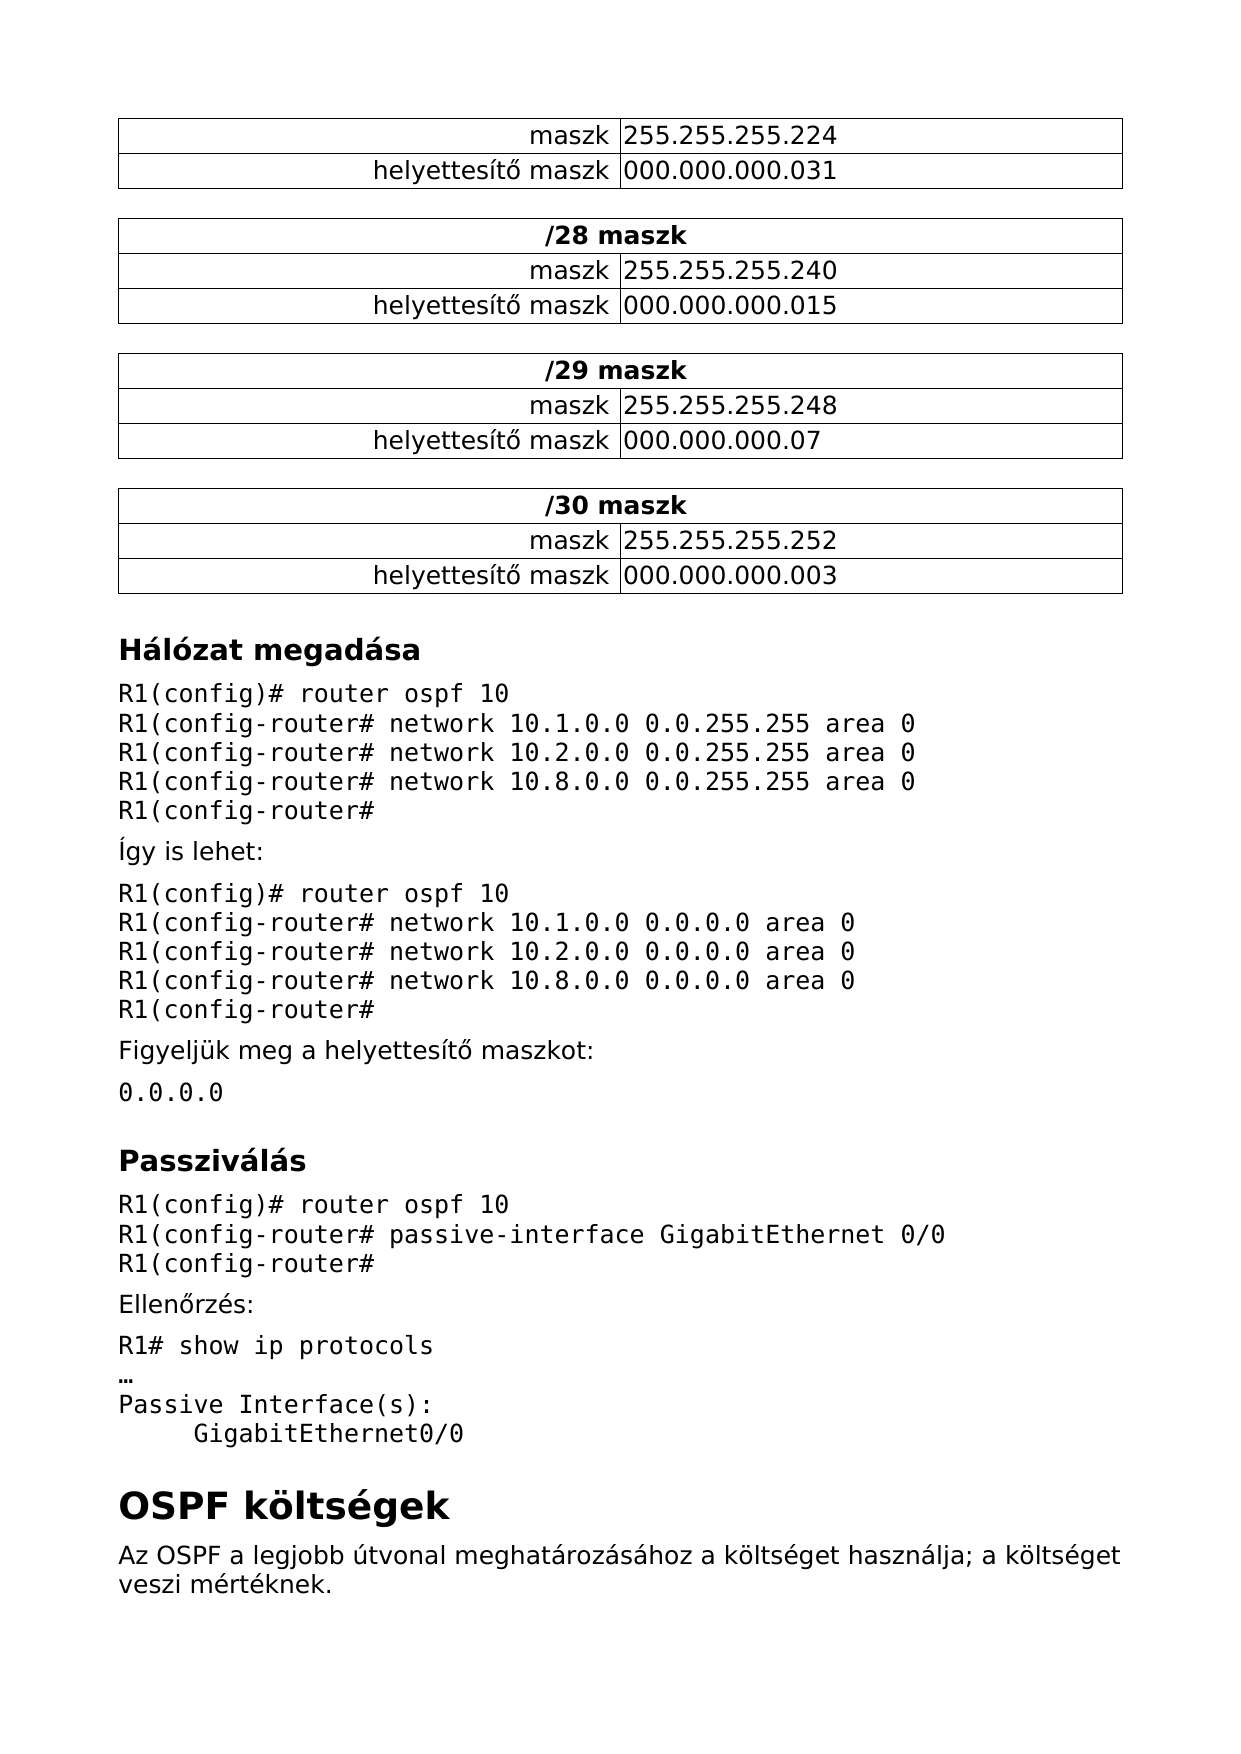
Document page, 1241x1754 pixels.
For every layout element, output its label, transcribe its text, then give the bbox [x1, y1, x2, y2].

table_cell 000.000.000.031 [621, 154, 1122, 188]
table_cell 255.255.255.240 [621, 254, 1122, 288]
text Figyeljük meg a helyettesítő maszkot: [118, 1037, 1122, 1066]
text 0.0.0.0 [118, 1078, 1122, 1107]
table_cell maszk [119, 254, 620, 288]
table_cell 255.255.255.224 [621, 119, 1122, 153]
table_cell helyettesítő maszk [119, 154, 620, 188]
text R1(config)# router ospf 10 R1(config-router# network 10.1.0.0 0.0.0.0 area 0 R1(config-router# network 10.2.0.0 0.0.0.0 area 0 R1(config-router# network 10.8.0.0 0.0.0.0 area 0 R1(config-router# [118, 879, 1122, 1025]
text Így is lehet: [118, 837, 1122, 866]
text R1(config)# router ospf 10 R1(config-router# network 10.1.0.0 0.0.255.255 area 0 R1(config-router# network 10.2.0.0 0.0.255.255 area 0 R1(config-router# network 10.8.0.0 0.0.255.255 area 0 R1(config-router# [118, 680, 1122, 826]
table_cell helyettesítő maszk [119, 424, 620, 458]
table_cell maszk [119, 389, 620, 423]
table_header /28 maszk [119, 219, 1122, 253]
table_cell maszk [119, 119, 620, 153]
table_cell 000.000.000.07 [621, 424, 1122, 458]
text Ellenőrzés: [118, 1290, 1122, 1319]
text R1(config)# router ospf 10 R1(config-router# passive-interface GigabitEthernet 0/0 R1(config-router# [118, 1191, 1122, 1278]
table_cell helyettesítő maszk [119, 289, 620, 323]
table_cell maszk [119, 524, 620, 558]
table_cell helyettesítő maszk [119, 559, 620, 593]
table_cell 255.255.255.248 [621, 389, 1122, 423]
table_header /29 maszk [119, 354, 1122, 388]
table_cell 000.000.000.003 [621, 559, 1122, 593]
table_header /30 maszk [119, 489, 1122, 523]
subtitle Hálózat megadása [118, 633, 1122, 667]
text Az OSPF a legjobb útvonal meghatározásához a költséget használja; a költséget veszi mértéknek. [118, 1541, 1122, 1599]
table_cell 000.000.000.015 [621, 289, 1122, 323]
subtitle Passziválás [118, 1144, 1122, 1178]
text R1# show ip protocols … Passive Interface(s): GigabitEthernet0/0 [118, 1332, 1122, 1448]
table_cell 255.255.255.252 [621, 524, 1122, 558]
subtitle OSPF költségek [118, 1485, 1122, 1529]
